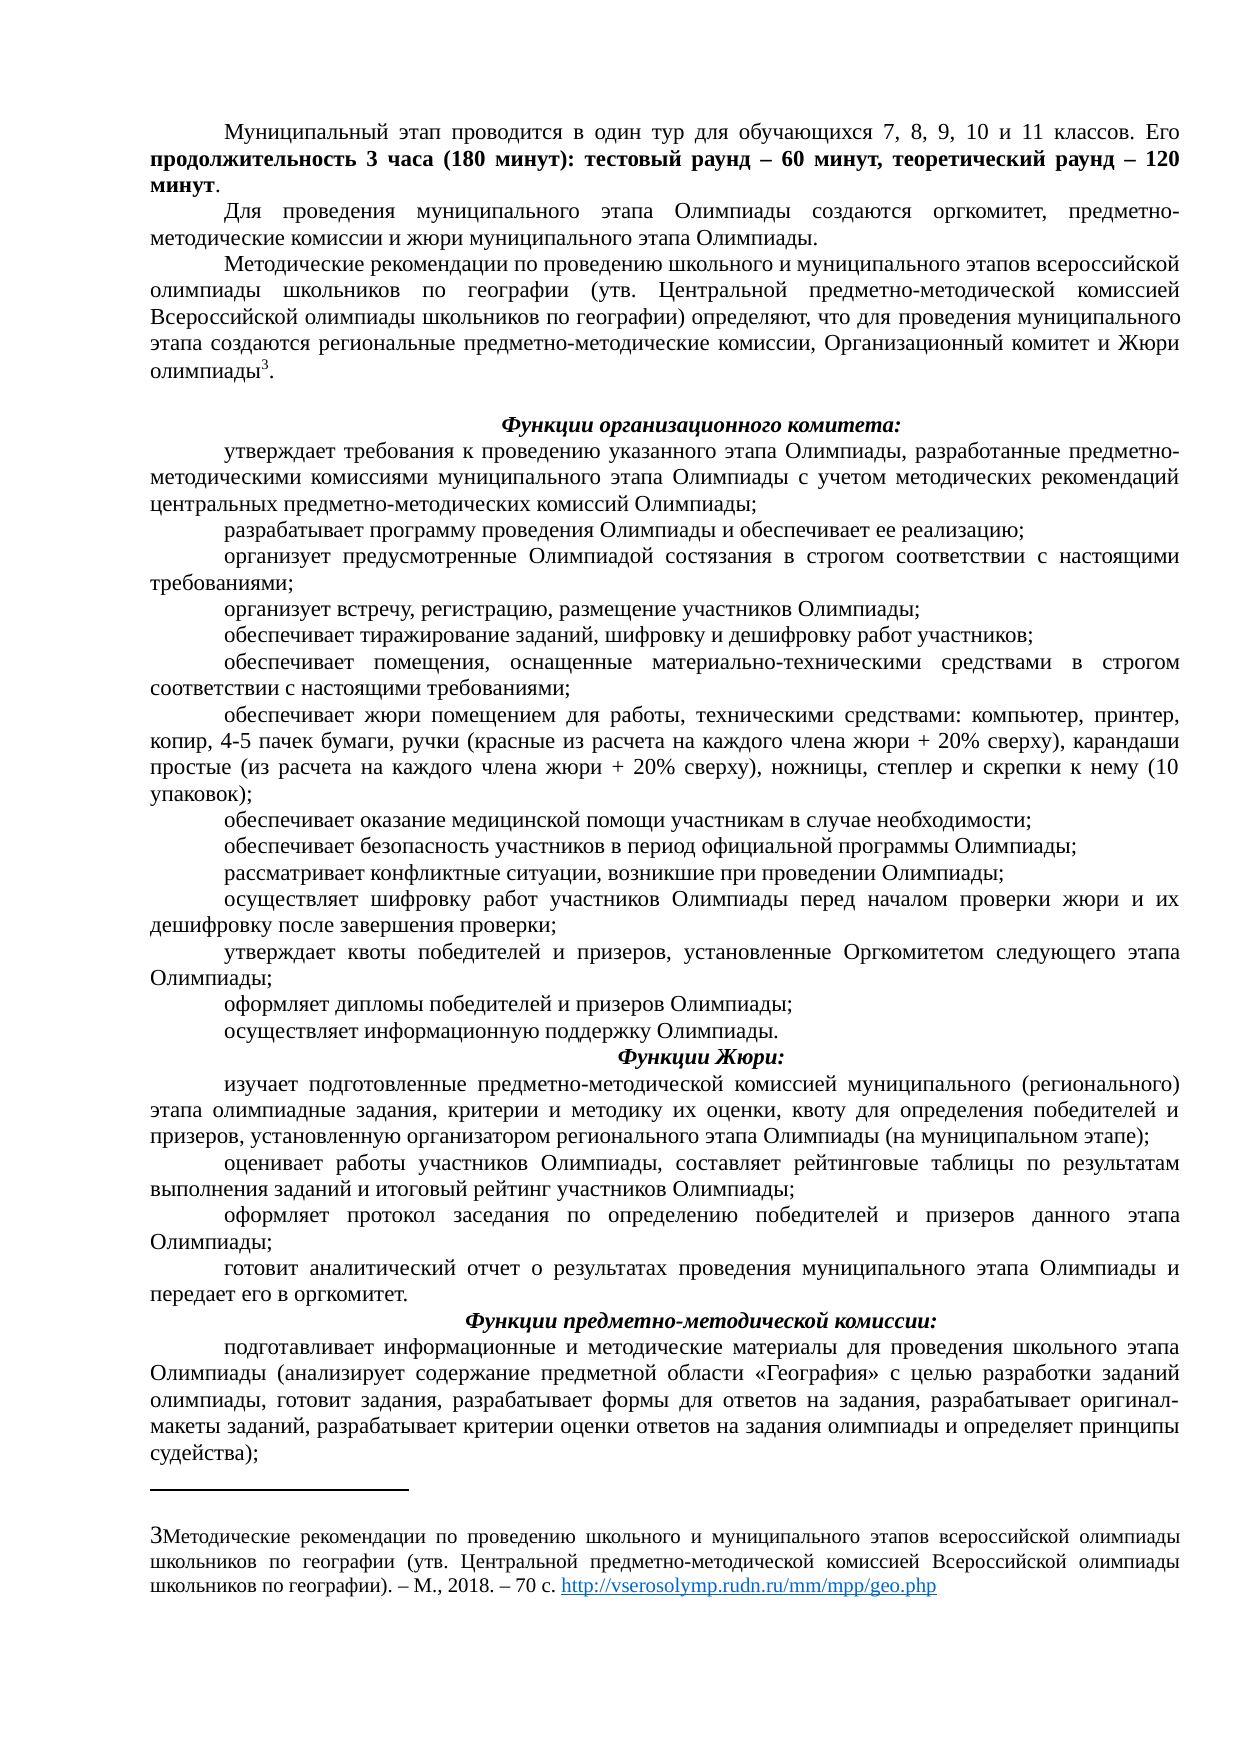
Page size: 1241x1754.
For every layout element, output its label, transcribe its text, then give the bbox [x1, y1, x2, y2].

text обеспечивает тиражирование заданий, шифровку и дешифровку работ участников; [150, 622, 1181, 648]
text утверждает требования к проведению указанного этапа Олимпиады, разработанные предметно-методическими комиссиями муниципального этапа Олимпиады с учетом методических рекомендаций центральных предметно-методических комиссий Олимпиады; [150, 437, 1181, 516]
text обеспечивает оказание медицинской помощи участникам в случае необходимости; [150, 806, 1181, 832]
text обеспечивает жюри помещением для работы, техническими средствами: компьютер, принтер, копир, 4-5 пачек бумаги, ручки (красные из расчета на каждого члена жюри + 20% сверху), карандаши простые (из расчета на каждого члена жюри + 20% сверху), ножницы, степлер и скрепки к нему (10 упаковок); [150, 701, 1181, 806]
text Функции организационного комитета: [150, 411, 1181, 437]
text оформляет протокол заседания по определению победителей и призеров данного этапа Олимпиады; [150, 1201, 1181, 1254]
text Функции предметно-методической комиссии: [150, 1307, 1181, 1333]
text Методические рекомендации по проведению школьного и муниципального этапов всероссийской олимпиады школьников по географии (утв. Центральной предметно-методической комиссией Всероссийской олимпиады школьников по географии) определяют, что для проведения муниципального этапа создаются региональные предметно-методические комиссии, Организационный комитет и Жюри олимпиады. [150, 250, 1181, 384]
text обеспечивает помещения, оснащенные материально-техническими средствами в строгом соответствии с настоящими требованиями; [150, 648, 1181, 701]
text Для проведения муниципального этапа Олимпиады создаются оргкомитет, предметно-методические комиссии и жюри муниципального этапа Олимпиады. [150, 197, 1181, 250]
text осуществляет шифровку работ участников Олимпиады перед началом проверки жюри и их дешифровку после завершения проверки; [150, 885, 1181, 938]
text организует предусмотренные Олимпиадой состязания в строгом соответствии с настоящими требованиями; [150, 542, 1181, 595]
text оформляет дипломы победителей и призеров Олимпиады; [150, 991, 1181, 1017]
text подготавливает информационные и методические материалы для проведения школьного этапа Олимпиады (анализирует содержание предметной области «География» с целью разработки заданий олимпиады, готовит задания, разрабатывает формы для ответов на задания, разрабатывает оригинал-макеты заданий, разрабатывает критерии оценки ответов на задания олимпиады и определяет принципы судейства); [150, 1333, 1181, 1465]
text разрабатывает программу проведения Олимпиады и обеспечивает ее реализацию; [150, 516, 1181, 542]
text изучает подготовленные предметно-методической комиссией муниципального (регионального) этапа олимпиадные задания, критерии и методику их оценки, квоту для определения победителей и призеров, установленную организатором регионального этапа Олимпиады (на муниципальном этапе); [150, 1069, 1181, 1149]
text рассматривает конфликтные ситуации, возникшие при проведении Олимпиады; [150, 859, 1181, 885]
text оценивает работы участников Олимпиады, составляет рейтинговые таблицы по результатам выполнения заданий и итоговый рейтинг участников Олимпиады; [150, 1149, 1181, 1201]
text Функции Жюри: [150, 1043, 1181, 1069]
text обеспечивает безопасность участников в период официальной программы Олимпиады; [150, 832, 1181, 859]
text Методические рекомендации по проведению школьного и муниципального этапов всероссийской олимпиады школьников по географии (утв. Центральной предметно-методической комиссией Всероссийской олимпиады школьников по географии). – М., 2018. – 70 с. http://vserosolymp.rudn.ru/mm/mpp/geo.php [150, 1520, 1181, 1597]
text готовит аналитический отчет о результатах проведения муниципального этапа Олимпиады и передает его в оргкомитет. [150, 1254, 1181, 1307]
text осуществляет информационную поддержку Олимпиады. [150, 1017, 1181, 1043]
text утверждает квоты победителей и призеров, установленные Оргкомитетом следующего этапа Олимпиады; [150, 938, 1181, 991]
text Муниципальный этап проводится в один тур для обучающихся 7, 8, 9, 10 и 11 классов. Его продолжительность 3 часа (180 минут): тестовый раунд – 60 минут, теоретический раунд – 120 минут. [150, 118, 1181, 197]
text организует встречу, регистрацию, размещение участников Олимпиады; [150, 595, 1181, 622]
